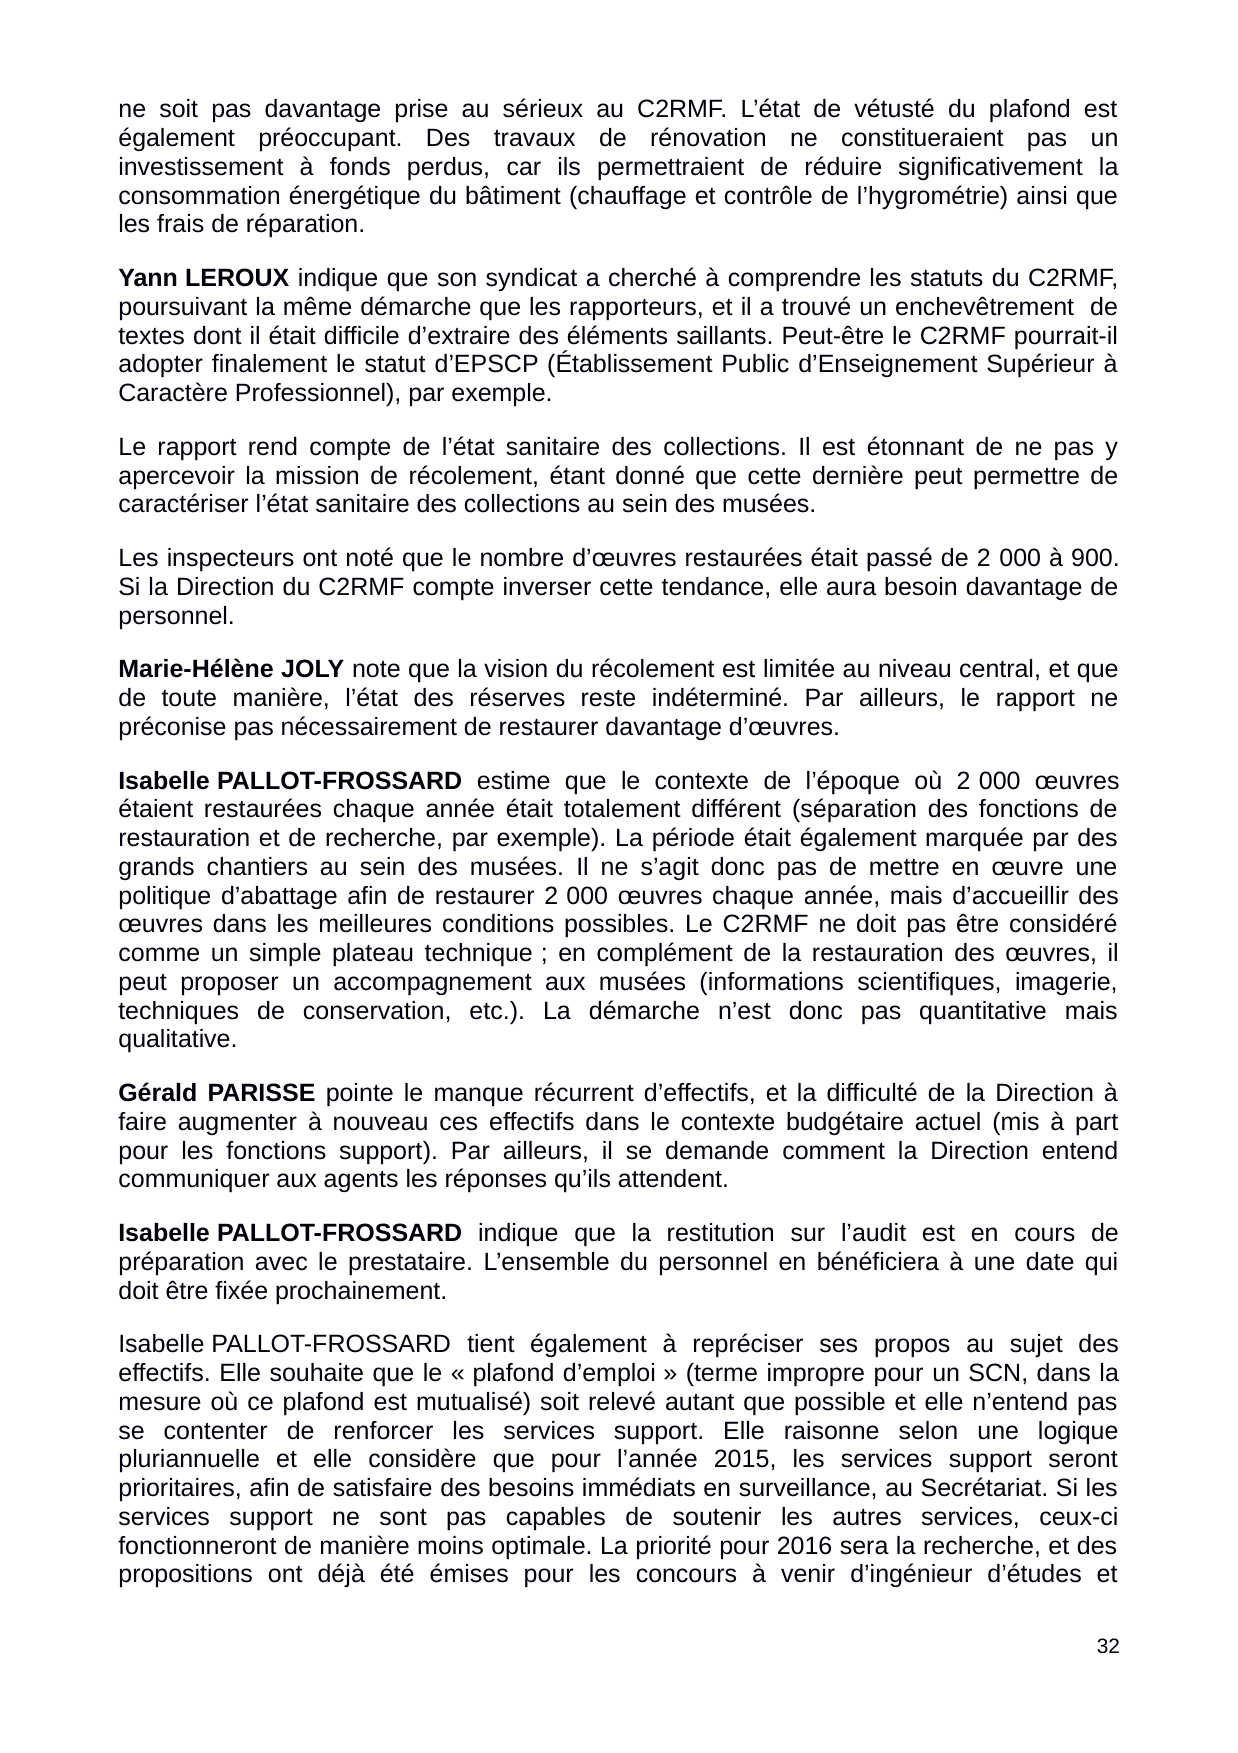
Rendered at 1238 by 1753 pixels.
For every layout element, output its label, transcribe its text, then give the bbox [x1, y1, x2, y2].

text Les inspecteurs ont noté que le nombre d’œuvres restaurées était passé de 2 000 à 900. Si la Direction du C2RMF compte inverser cette tendance, elle aura besoin davantage de personnel. [118, 543, 1120, 629]
text Marie-Hélène JOLY note que la vision du récolement est limitée au niveau central, et que de toute manière, l’état des réserves reste indéterminé. Par ailleurs, le rapport ne préconise pas nécessairement de restaurer davantage d’œuvres. [118, 654, 1120, 741]
text Isabelle PALLOT-FROSSARD indique que la restitution sur l’audit est en cours de préparation avec le prestataire. L’ensemble du personnel en bénéficiera à une date qui doit être fixée prochainement. [118, 1218, 1120, 1304]
text ne soit pas davantage prise au sérieux au C2RMF. L’état de vétusté du plafond est également préoccupant. Des travaux de rénovation ne constitueraient pas un investissement à fonds perdus, car ils permettraient de réduire significativement la consommation énergétique du bâtiment (chauffage et contrôle de l’hygrométrie) ainsi que les frais de réparation. [118, 94, 1120, 238]
text Gérald PARISSE pointe le manque récurrent d’effectifs, et la difficulté de la Direction à faire augmenter à nouveau ces effectifs dans le contexte budgétaire actuel (mis à part pour les fonctions support). Par ailleurs, il se demande comment la Direction entend communiquer aux agents les réponses qu’ils attendent. [118, 1078, 1120, 1193]
text Isabelle PALLOT-FROSSARD tient également à repréciser ses propos au sujet des effectifs. Elle souhaite que le « plafond d’emploi » (terme impropre pour un SCN, dans la mesure où ce plafond est mutualisé) soit relevé autant que possible et elle n’entend pas se contenter de renforcer les services support. Elle raisonne selon une logique pluriannuelle et elle considère que pour l’année 2015, les services support seront prioritaires, afin de satisfaire des besoins immédiats en surveillance, au Secrétariat. Si les services support ne sont pas capables de soutenir les autres services, ceux-ci fonctionneront de manière moins optimale. La priorité pour 2016 sera la recherche, et des propositions ont déjà été émises pour les concours à venir d’ingénieur d’études et [118, 1329, 1120, 1588]
text Yann LEROUX indique que son syndicat a cherché à comprendre les statuts du C2RMF, poursuivant la même démarche que les rapporteurs, et il a trouvé un enchevêtrement de textes dont il était difficile d’extraire des éléments saillants. Peut-être le C2RMF pourrait-il adopter finalement le statut d’EPSCP (Établissement Public d’Enseignement Supérieur à Caractère Professionnel), par exemple. [118, 263, 1120, 407]
text Isabelle PALLOT-FROSSARD estime que le contexte de l’époque où 2 000 œuvres étaient restaurées chaque année était totalement différent (séparation des fonctions de restauration et de recherche, par exemple). La période était également marquée par des grands chantiers au sein des musées. Il ne s’agit donc pas de mettre en œuvre une politique d’abattage afin de restaurer 2 000 œuvres chaque année, mais d’accueillir des œuvres dans les meilleures conditions possibles. Le C2RMF ne doit pas être considéré comme un simple plateau technique ; en complément de la restauration des œuvres, il peut proposer un accompagnement aux musées (informations scientifiques, imagerie, techniques de conservation, etc.). La démarche n’est donc pas quantitative mais qualitative. [118, 766, 1120, 1053]
text Le rapport rend compte de l’état sanitaire des collections. Il est étonnant de ne pas y apercevoir la mission de récolement, étant donné que cette dernière peut permettre de caractériser l’état sanitaire des collections au sein des musées. [118, 432, 1120, 518]
